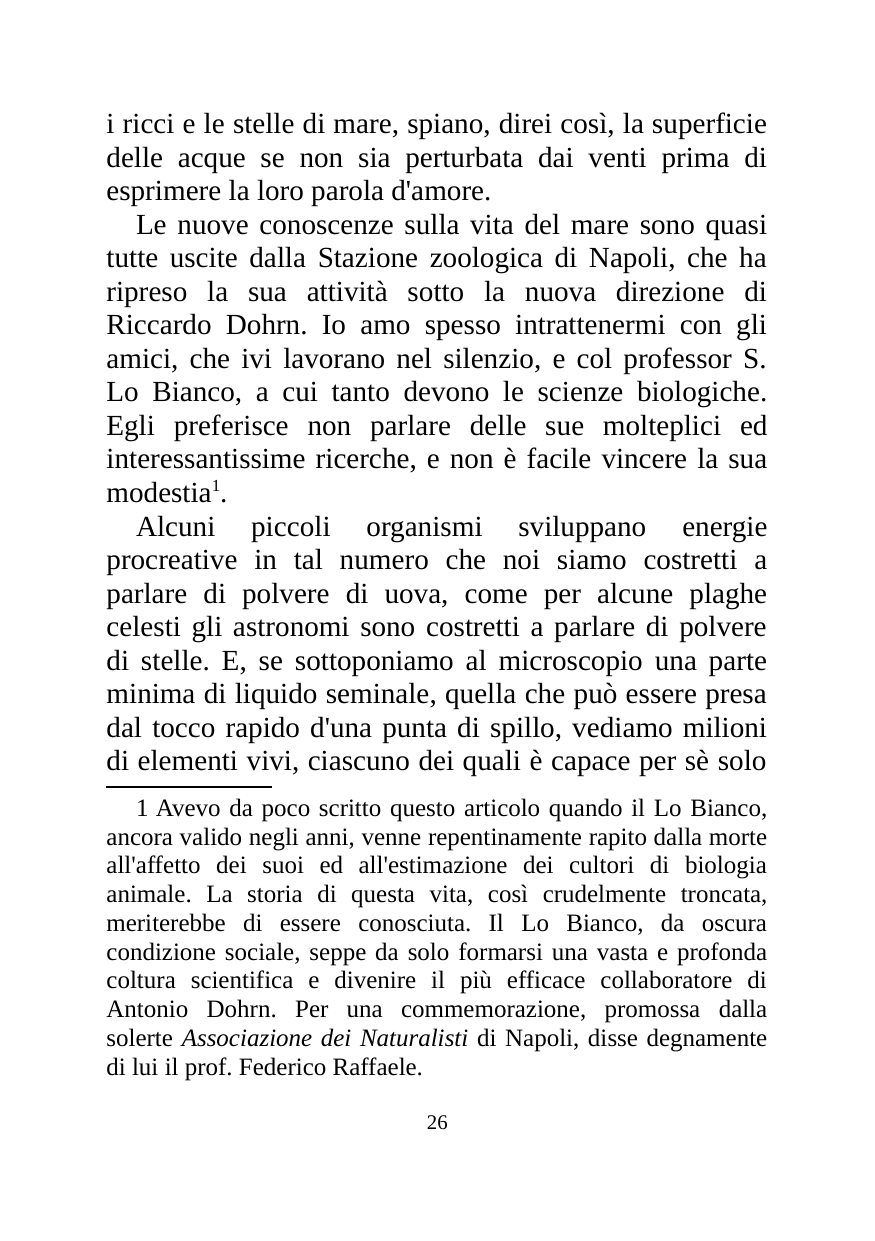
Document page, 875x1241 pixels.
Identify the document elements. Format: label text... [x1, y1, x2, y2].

text Avevo da poco scritto questo articolo quando il Lo Bianco, ancora valido negli anni, venne repentinamente rapito dalla morte all'affetto dei suoi ed all'estimazione dei cultori di biologia animale. La storia di questa vita, così crudelmente troncata, meriterebbe di essere conosciuta. Il Lo Bianco, da oscura condizione sociale, seppe da solo formarsi una vasta e profonda coltura scientifica e divenire il più efficace collaboratore di Antonio Dohrn. Per una commemorazione, promossa dalla solerte Associazione dei Naturalisti di Napoli, disse degnamente di lui il prof. Federico Raffaele. [106, 793, 768, 1080]
text Alcuni piccoli organismi sviluppano energie procreative in tal numero che noi siamo costretti a parlare di polvere di uova, come per alcune plaghe celesti gli astronomi sono costretti a parlare di polvere di stelle. E, se sottoponiamo al microscopio una parte minima di liquido seminale, quella che può essere presa dal tocco rapido d'una punta di spillo, vediamo milioni di elementi vivi, ciascuno dei quali è capace per sè solo [106, 509, 768, 777]
text Le nuove conoscenze sulla vita del mare sono quasi tutte uscite dalla Stazione zoologica di Napoli, che ha ripreso la sua attività sotto la nuova direzione di Riccardo Dohrn. Io amo spesso intrattenermi con gli amici, che ivi lavorano nel silenzio, e col professor S. Lo Bianco, a cui tanto devono le scienze biologiche. Egli preferisce non parlare delle sue molteplici ed interessantissime ricerche, e non è facile vincere la sua modestia. [106, 207, 768, 509]
text i ricci e le stelle di mare, spiano, direi così, la superficie delle acque se non sia perturbata dai venti prima di esprimere la loro parola d'amore. [106, 106, 768, 207]
